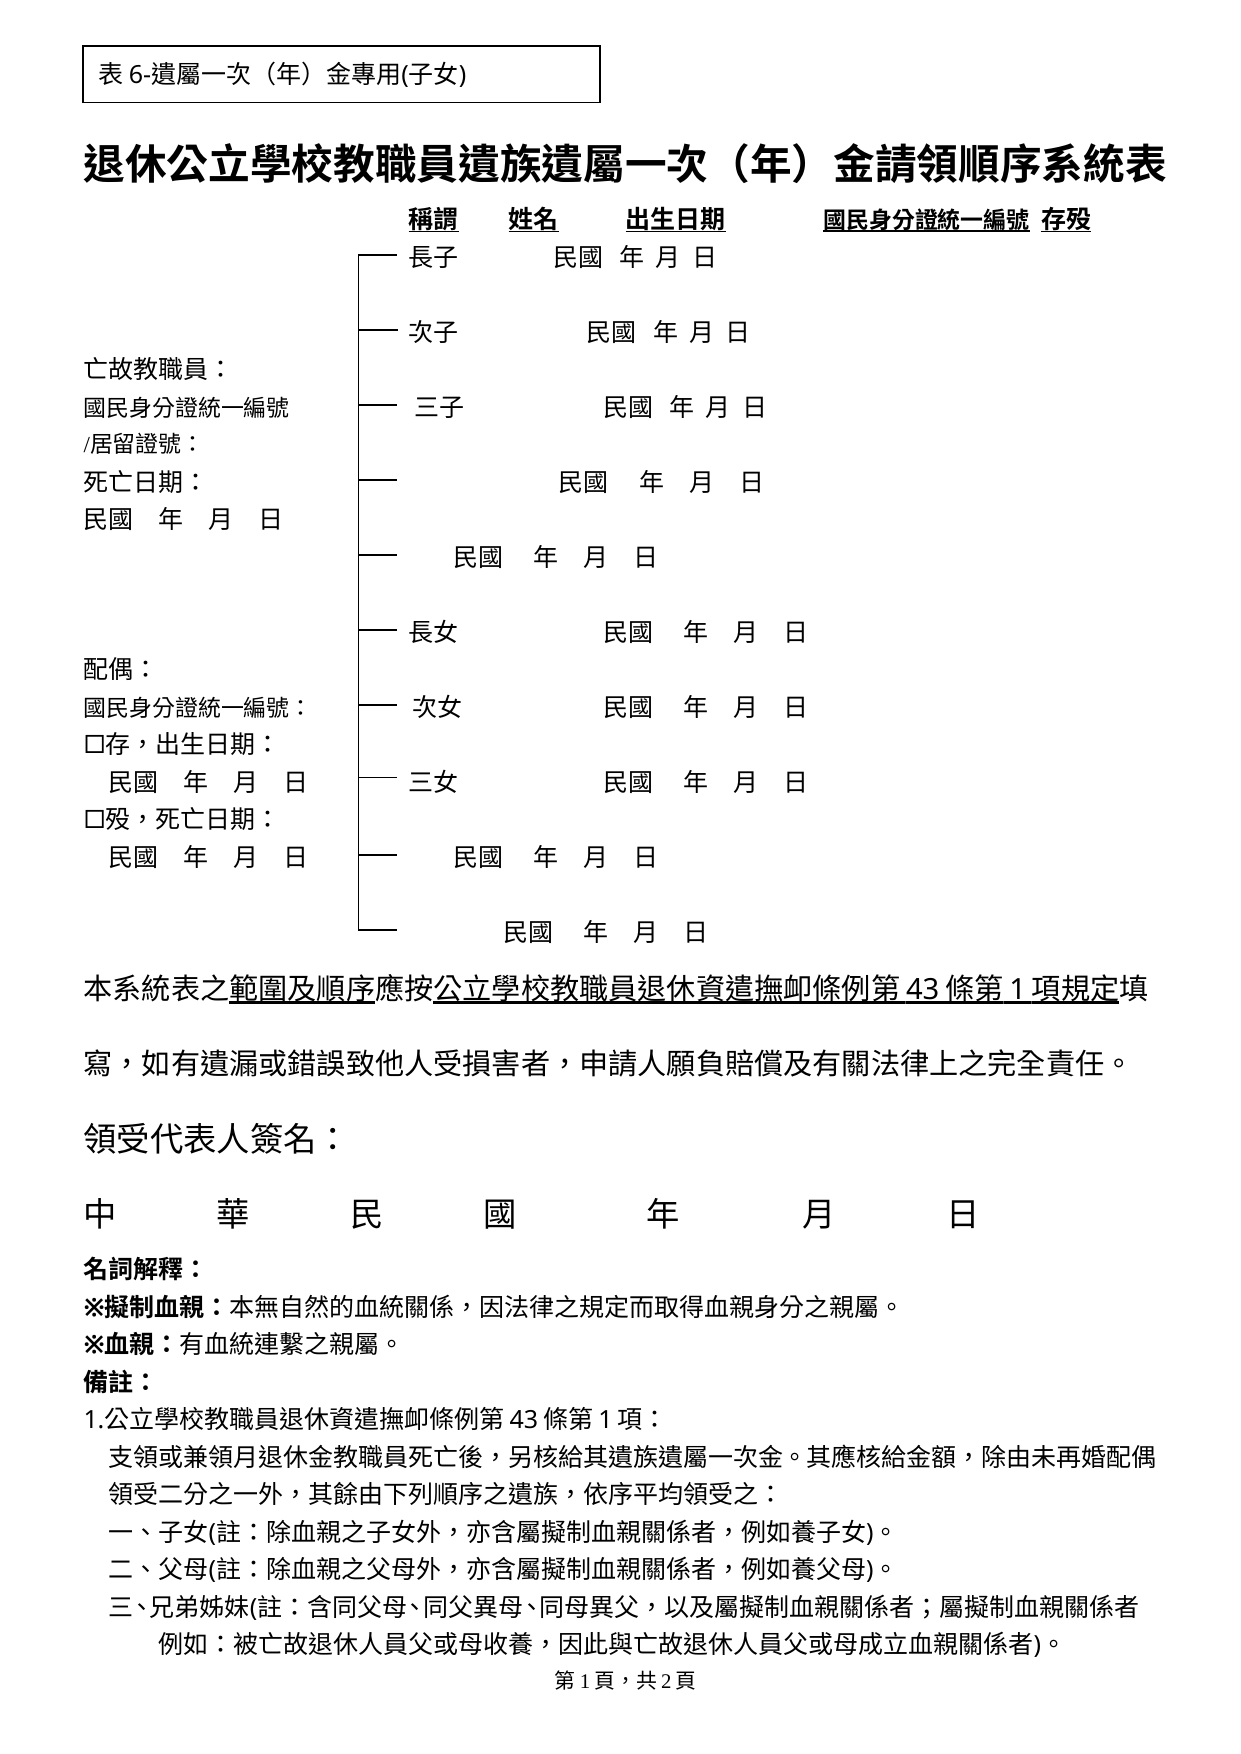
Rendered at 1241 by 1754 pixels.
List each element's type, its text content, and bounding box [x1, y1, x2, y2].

text 表6-遺屬一次（年）金專用(子女) [99, 54, 584, 91]
text [359, 424, 1167, 461]
text 長子 民國 年 月 日 [83, 236, 1167, 274]
text [359, 649, 1167, 686]
text 次子 民國 年 月 日 [359, 311, 1167, 349]
text 三女 民國 年 月 日 [359, 761, 1167, 799]
text [83, 611, 358, 649]
text ※擬制血親：本無自然的血統關係，因法律之規定而取得血親身分之親屬。 [83, 1286, 1167, 1324]
text 二、父母(註：除血親之父母外，亦含屬擬制血親關係者，例如養父母)。 [108, 1549, 1167, 1586]
text [83, 536, 358, 574]
text 稱謂 姓名 出生日期 國民身分證統一編號 存殁 [383, 199, 1167, 236]
text 民國 年 月 日 [83, 836, 358, 874]
text [84, 47, 599, 102]
text [359, 499, 1167, 536]
text 亡故教職員： [83, 349, 358, 386]
text 民國 年 月 日 [359, 536, 1167, 574]
text [83, 311, 358, 349]
text [359, 724, 1167, 761]
text 長女 民國 年 月 日 [359, 611, 1167, 649]
text /居留證號： [83, 424, 358, 461]
text 民國 年 月 日 [359, 836, 1167, 874]
text 一、子女(註：除血親之子女外，亦含屬擬制血親關係者，例如養子女)。 [108, 1511, 1167, 1549]
text 民國 年 月 日 [83, 911, 1167, 949]
text 三子 民國 年 月 日 [359, 386, 1167, 424]
text 國民身分證統一編號： [83, 686, 358, 724]
text 民國 年 月 日 [359, 461, 1167, 499]
text 中 華 民 國 年 月 日 [83, 1174, 1167, 1249]
text [359, 799, 1167, 836]
text 備註： [83, 1361, 1167, 1399]
text 1.公立學校教職員退休資遣撫卹條例第43條第1項： [83, 1399, 1167, 1436]
text 民國 年 月 日 [83, 761, 358, 799]
text [359, 349, 1167, 386]
text 名詞解釋： [83, 1249, 1167, 1286]
text 支領或兼領月退休金教職員死亡後，另核給其遺族遺屬一次金。其應核給金額，除由未再婚配偶 領受二分之一外，其餘由下列順序之遺族，依序平均領受之： [108, 1436, 1167, 1511]
text 本系統表之範圍及順序應按公立學校教職員退休資遣撫卹條例第43條第1項規定填寫，如有遺漏或錯誤致他人受損害者，申請人願負賠償及有關法律上之完全責任。 [83, 949, 1167, 1099]
text 三、兄弟姊妹(註：含同父母、同父異母、同母異父，以及屬擬制血親關係者；屬擬制血親關係者 例如：被亡故退休人員父或母收養，因此與亡故退休人員父或母成立血親關係者)。 [108, 1586, 1167, 1661]
text 存，出生日期： [83, 724, 358, 761]
text 領受代表人簽名： [83, 1099, 1167, 1174]
text 民國 年 月 日 [83, 499, 358, 536]
text 退休公立學校教職員遺族遺屬一次（年）金請領順序系統表 [83, 124, 1167, 199]
text ※血親：有血統連繫之親屬。 [83, 1324, 1167, 1361]
text 國民身分證統一編號 [83, 386, 358, 424]
text 殁，死亡日期： [83, 799, 358, 836]
text 死亡日期： [83, 461, 358, 499]
text 次女 民國 年 月 日 [359, 686, 1167, 724]
text 配偶： [83, 649, 358, 686]
